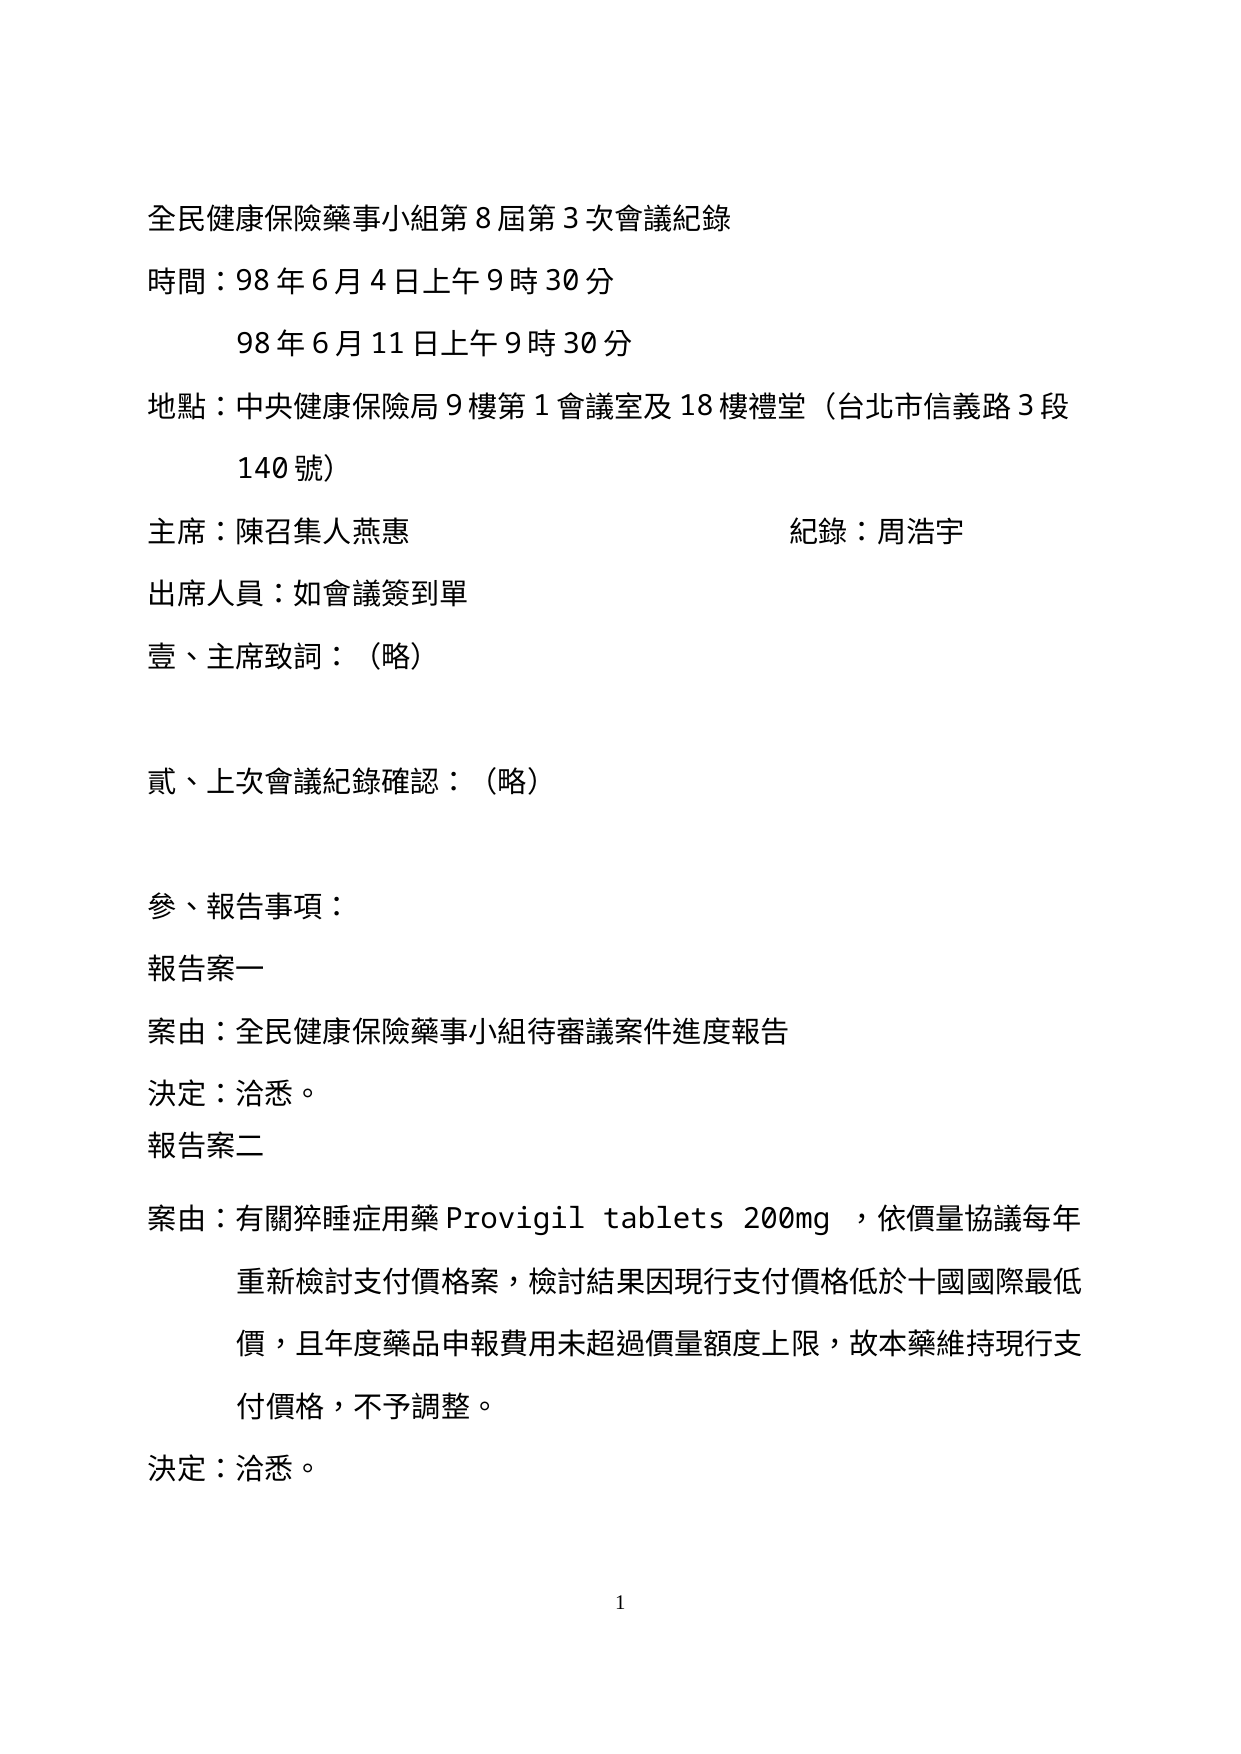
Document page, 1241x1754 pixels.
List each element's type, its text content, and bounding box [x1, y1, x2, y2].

text 決定：洽悉。 [148, 1425, 1089, 1488]
text 時間：98年6月4日上午9時30分 [148, 238, 1089, 300]
text 案由：有關猝睡症用藥Provigil tablets 200mg ，依價量協議每年重新檢討支付價格案，檢討結果因現行支付價格低於十國國際最低價，且年度藥品申報費用未超過價量額度上限，故本藥維持現行支付價格，不予調整。 [148, 1175, 1092, 1425]
text 地點：中央健康保險局9樓第1會議室及18樓禮堂（台北市信義路3段140號） [148, 363, 1092, 488]
text 主席：陳召集人燕惠 紀錄：周浩宇 [148, 488, 1092, 550]
text 案由：全民健康保險藥事小組待審議案件進度報告 [148, 988, 1089, 1050]
text 出席人員：如會議簽到單 [148, 550, 1092, 613]
text 貳、上次會議紀錄確認：（略） [148, 738, 1092, 800]
text 報告案二 [148, 1113, 1089, 1167]
text 報告案一 [148, 925, 1089, 988]
text 參、報告事項： [148, 863, 1092, 925]
text 壹、主席致詞：（略） [148, 613, 1092, 675]
text 98年6月11日上午9時30分 [236, 300, 1092, 363]
text 全民健康保險藥事小組第8屆第3次會議紀錄 [148, 175, 1092, 238]
text 決定：洽悉。 [148, 1050, 1089, 1113]
